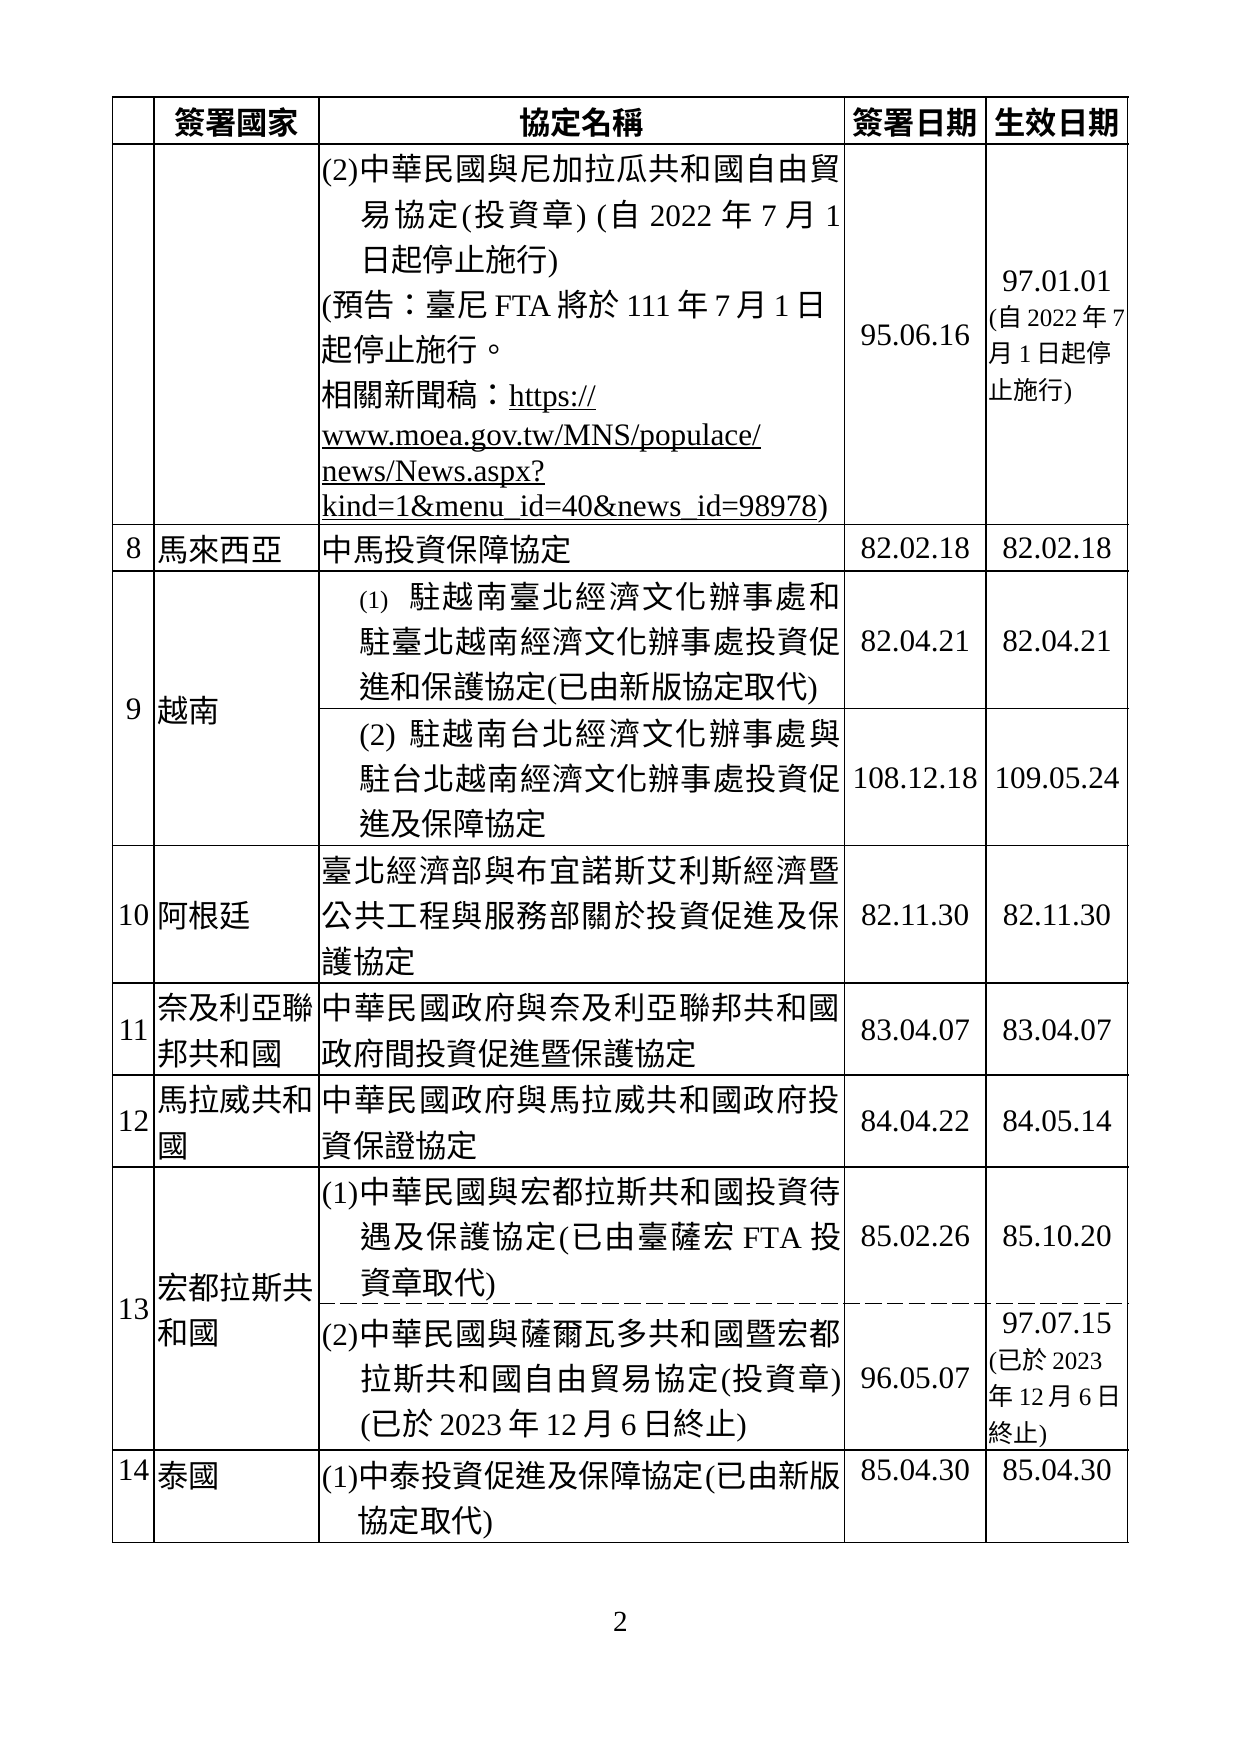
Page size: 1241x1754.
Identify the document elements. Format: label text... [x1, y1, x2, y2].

table_cell 85.04.30 [987, 1451, 1127, 1541]
table_header 簽署國家 [155, 98, 318, 143]
table_cell 馬拉威共和國 [155, 1076, 318, 1166]
table_cell 13 [113, 1168, 153, 1449]
table_cell [155, 145, 318, 524]
table_cell 11 [113, 984, 153, 1074]
table_cell 82.11.30 [845, 846, 985, 982]
table_cell 泰國 [155, 1451, 318, 1541]
table_cell 中馬投資保障協定 [320, 525, 844, 570]
table_cell 109.05.24 [987, 709, 1127, 845]
table_cell 108.12.18 [845, 709, 985, 845]
table_cell 奈及利亞聯邦共和國 [155, 984, 318, 1074]
table_cell 96.05.07 [845, 1303, 985, 1449]
table_header [113, 98, 153, 143]
table_cell 83.04.07 [987, 984, 1127, 1074]
table_cell 85.02.26 [845, 1168, 985, 1303]
table_cell 84.05.14 [987, 1076, 1127, 1166]
table_cell (2)中華民國與薩爾瓦多共和國暨宏都拉斯共和國自由貿易協定(投資章) (已於2023年12月6日終止) [320, 1303, 844, 1449]
table_cell 9 [113, 572, 153, 845]
table_cell 駐越南台北經濟文化辦事處與駐台北越南經濟文化辦事處投資促進及保障協定 [320, 709, 844, 845]
table_cell 越南 [155, 572, 318, 845]
table_cell 82.04.21 [987, 572, 1127, 708]
table_cell 97.01.01 (自2022年7月1日起停止施行) [987, 145, 1127, 524]
table_cell 8 [113, 525, 153, 570]
table_cell 84.04.22 [845, 1076, 985, 1166]
table_cell (2)中華民國與尼加拉瓜共和國自由貿易協定(投資章) (自2022年7月1日起停止施行) (預告：臺尼FTA將於111年7月1日起停止施行。 相關新聞稿：https://www.moea.gov.tw/MNS/populace/news/News.aspx?kind=1&menu_id=40&news_id=98978) [320, 145, 844, 524]
table_header 簽署日期 [845, 98, 985, 143]
table_cell 馬來西亞 [155, 525, 318, 570]
table_cell 97.07.15 (已於2023年12月6日終止) [987, 1303, 1127, 1449]
table_cell 82.11.30 [987, 846, 1127, 982]
table_cell 宏都拉斯共和國 [155, 1168, 318, 1449]
table_cell (1)中泰投資促進及保障協定(已由新版協定取代) [320, 1451, 844, 1541]
table_cell 駐越南臺北經濟文化辦事處和駐臺北越南經濟文化辦事處投資促進和保護協定(已由新版協定取代) [320, 572, 844, 708]
table_cell 82.02.18 [845, 525, 985, 570]
table_header 協定名稱 [320, 98, 844, 143]
table_cell 中華民國政府與奈及利亞聯邦共和國政府間投資促進暨保護協定 [320, 984, 844, 1074]
table_cell 中華民國政府與馬拉威共和國政府投資保證協定 [320, 1076, 844, 1166]
table_cell 14 [113, 1451, 153, 1541]
table_cell 阿根廷 [155, 846, 318, 982]
table_cell (1)中華民國與宏都拉斯共和國投資待遇及保護協定(已由臺薩宏FTA投資章取代) [320, 1168, 844, 1303]
table_cell 82.04.21 [845, 572, 985, 708]
table_cell 82.02.18 [987, 525, 1127, 570]
table_cell 10 [113, 846, 153, 982]
table_cell 85.10.20 [987, 1168, 1127, 1303]
table_cell 臺北經濟部與布宜諾斯艾利斯經濟暨公共工程與服務部關於投資促進及保護協定 [320, 846, 844, 982]
table_cell [113, 145, 153, 524]
table_cell 95.06.16 [845, 145, 985, 524]
table_header 生效日期 [987, 98, 1127, 143]
table_cell 83.04.07 [845, 984, 985, 1074]
table_cell 85.04.30 [845, 1451, 985, 1541]
table_cell 12 [113, 1076, 153, 1166]
